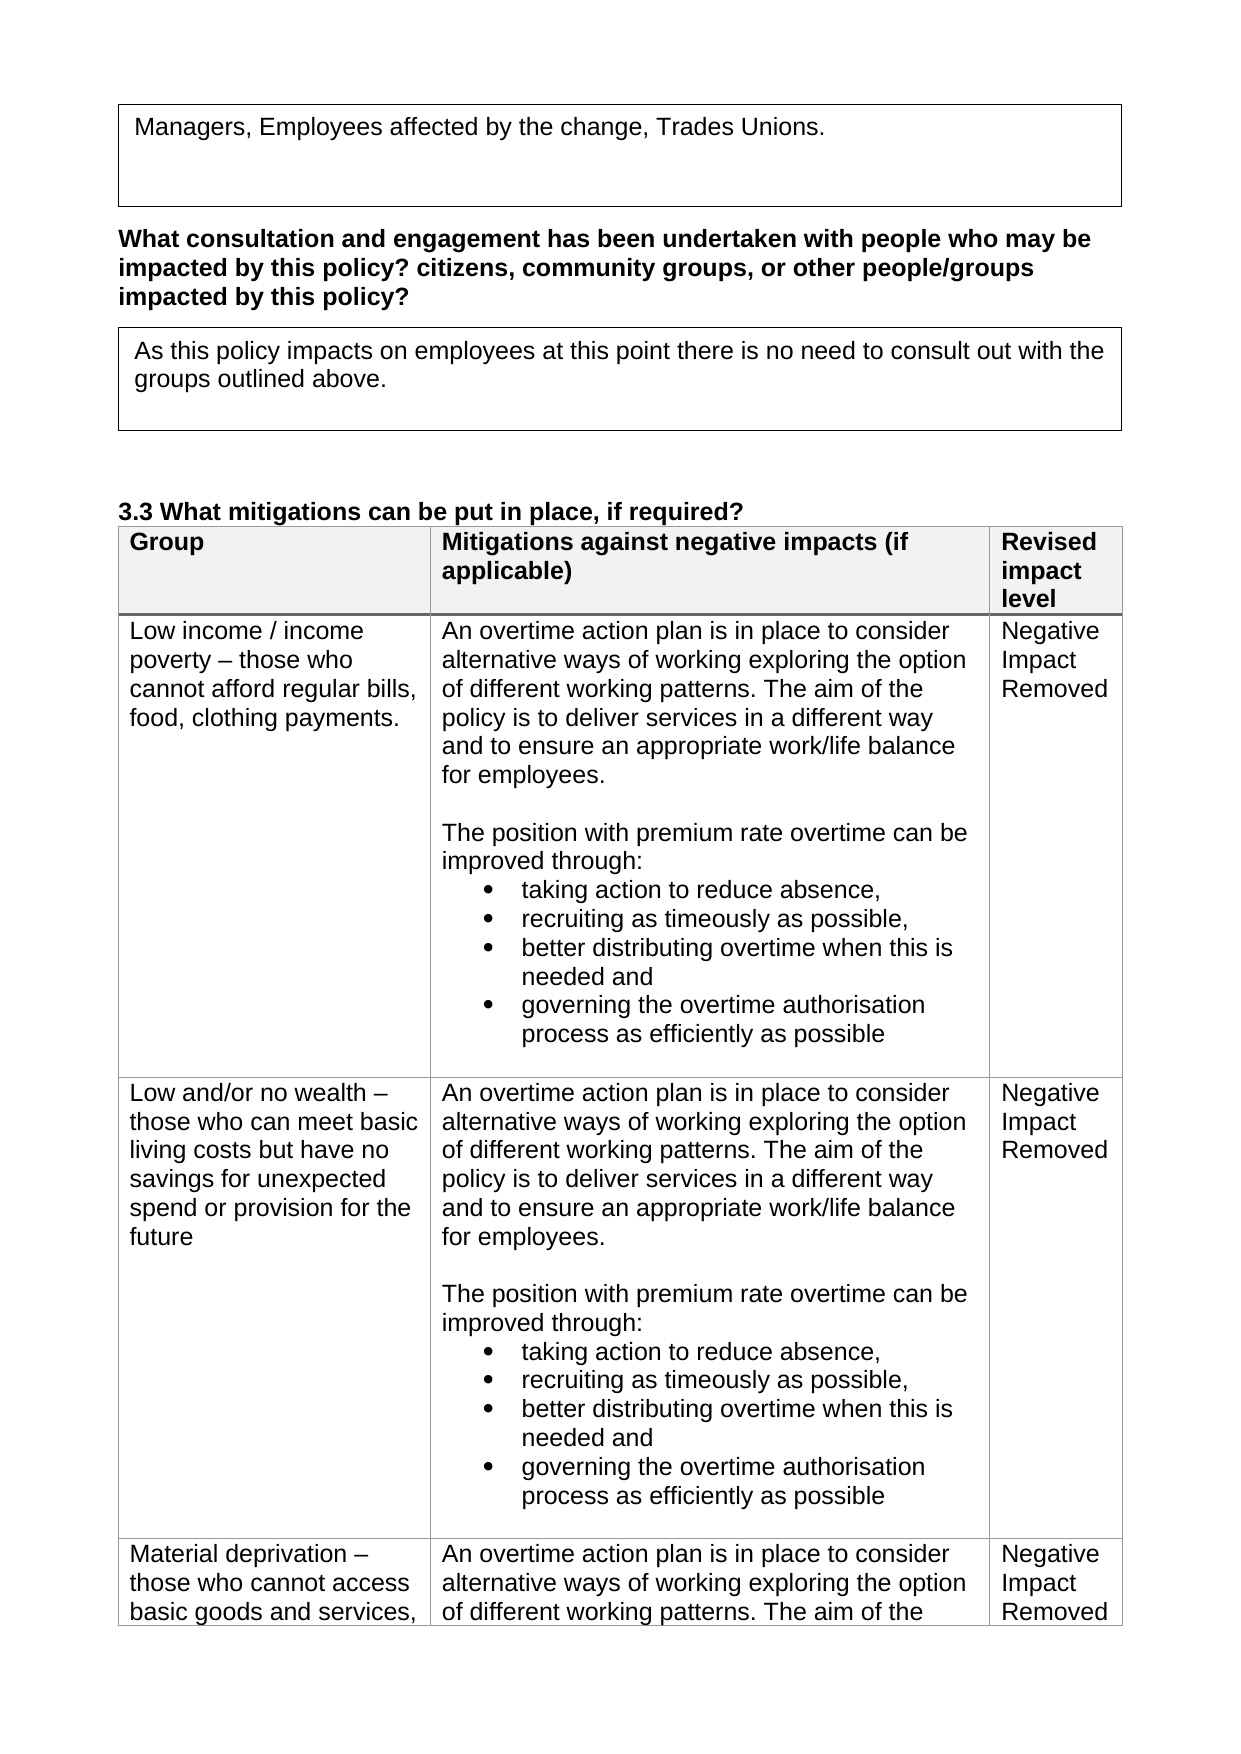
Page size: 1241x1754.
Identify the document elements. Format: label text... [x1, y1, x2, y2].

table_cell Negative Impact Removed [990, 1539, 1122, 1625]
table_cell An overtime action plan is in place to consider alternative ways of working exploring the option of different working patterns. The aim of the policy is to deliver services in a different way and to ensure an appropriate work/life balance for employees. The position with premium rate overtime can be improved through: taking action to reduce absence, recruiting as timeously as possible, better distributing overtime when this is needed and governing the overtime authorisation process as efficiently as possible [431, 616, 989, 1077]
table_header Revised impact level [990, 527, 1122, 613]
table_cell Material deprivation – those who cannot access basic goods and services, [119, 1539, 430, 1625]
text As this policy impacts on employees at this point there is no need to consult out with the groups outlined above. [134, 336, 1106, 393]
table_cell An overtime action plan is in place to consider alternative ways of working exploring the option of different working patterns. The aim of the policy is to deliver services in a different way and to ensure an appropriate work/life balance for employees. The position with premium rate overtime can be improved through: taking action to reduce absence, recruiting as timeously as possible, better distributing overtime when this is needed and governing the overtime authorisation process as efficiently as possible [431, 1078, 989, 1538]
table_cell Low income / income poverty – those who cannot afford regular bills, food, clothing payments. [119, 616, 430, 1077]
table_cell An overtime action plan is in place to consider alternative ways of working exploring the option of different working patterns. The aim of the [431, 1539, 989, 1625]
table_cell Low and/or no wealth – those who can meet basic living costs but have no savings for unexpected spend or provision for the future [119, 1078, 430, 1538]
table_header Group [119, 527, 430, 613]
table_header Mitigations against negative impacts (if applicable) [431, 527, 989, 613]
text What consultation and engagement has been undertaken with people who may be impacted by this policy? citizens, community groups, or other people/groups impacted by this policy? [118, 224, 1122, 310]
subtitle 3.3 What mitigations can be put in place, if required? [118, 497, 1122, 526]
table_cell Negative Impact Removed [990, 616, 1122, 1077]
text Managers, Employees affected by the change, Trades Unions. [134, 112, 1106, 141]
table_cell Negative Impact Removed [990, 1078, 1122, 1538]
